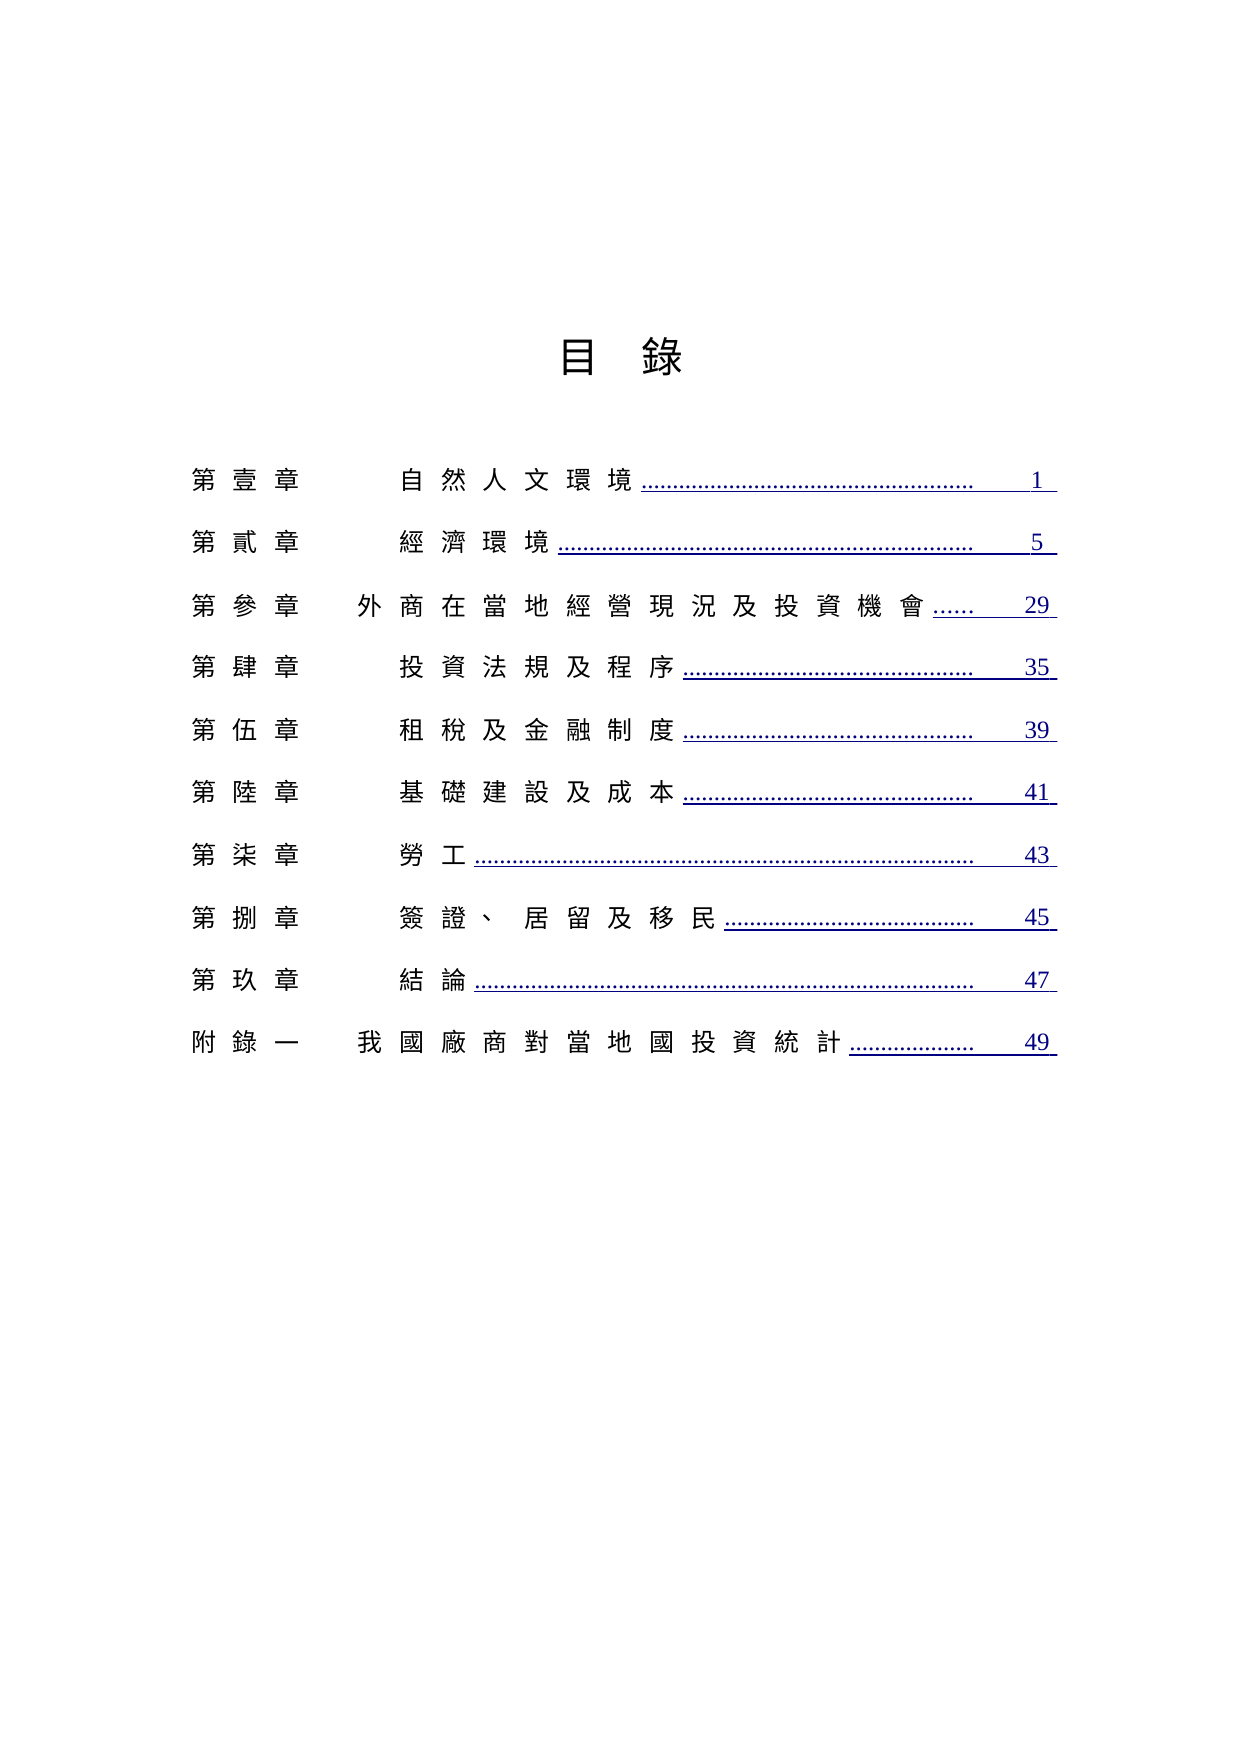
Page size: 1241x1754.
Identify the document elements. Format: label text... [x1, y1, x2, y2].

text 第捌章 簽證、居留及移民 45 [183, 875, 1058, 938]
text 目 錄 [183, 313, 1058, 375]
text 第玖章 結論 47 [183, 938, 1058, 1000]
text 第壹章 自然人文環境 1 [183, 438, 1058, 500]
text 附錄一 我國廠商對當地國投資統計 49 [183, 1000, 1058, 1063]
text 第陸章 基礎建設及成本 41 [183, 750, 1058, 813]
text 第貳章 經濟環境 5 [183, 500, 1058, 563]
text 第柒章 勞工 43 [183, 813, 1058, 875]
text 第伍章 租稅及金融制度 39 [183, 688, 1058, 750]
text 第參章 外商在當地經營現況及投資機會 29 [183, 563, 1058, 625]
text 第肆章 投資法規及程序 35 [183, 625, 1058, 688]
